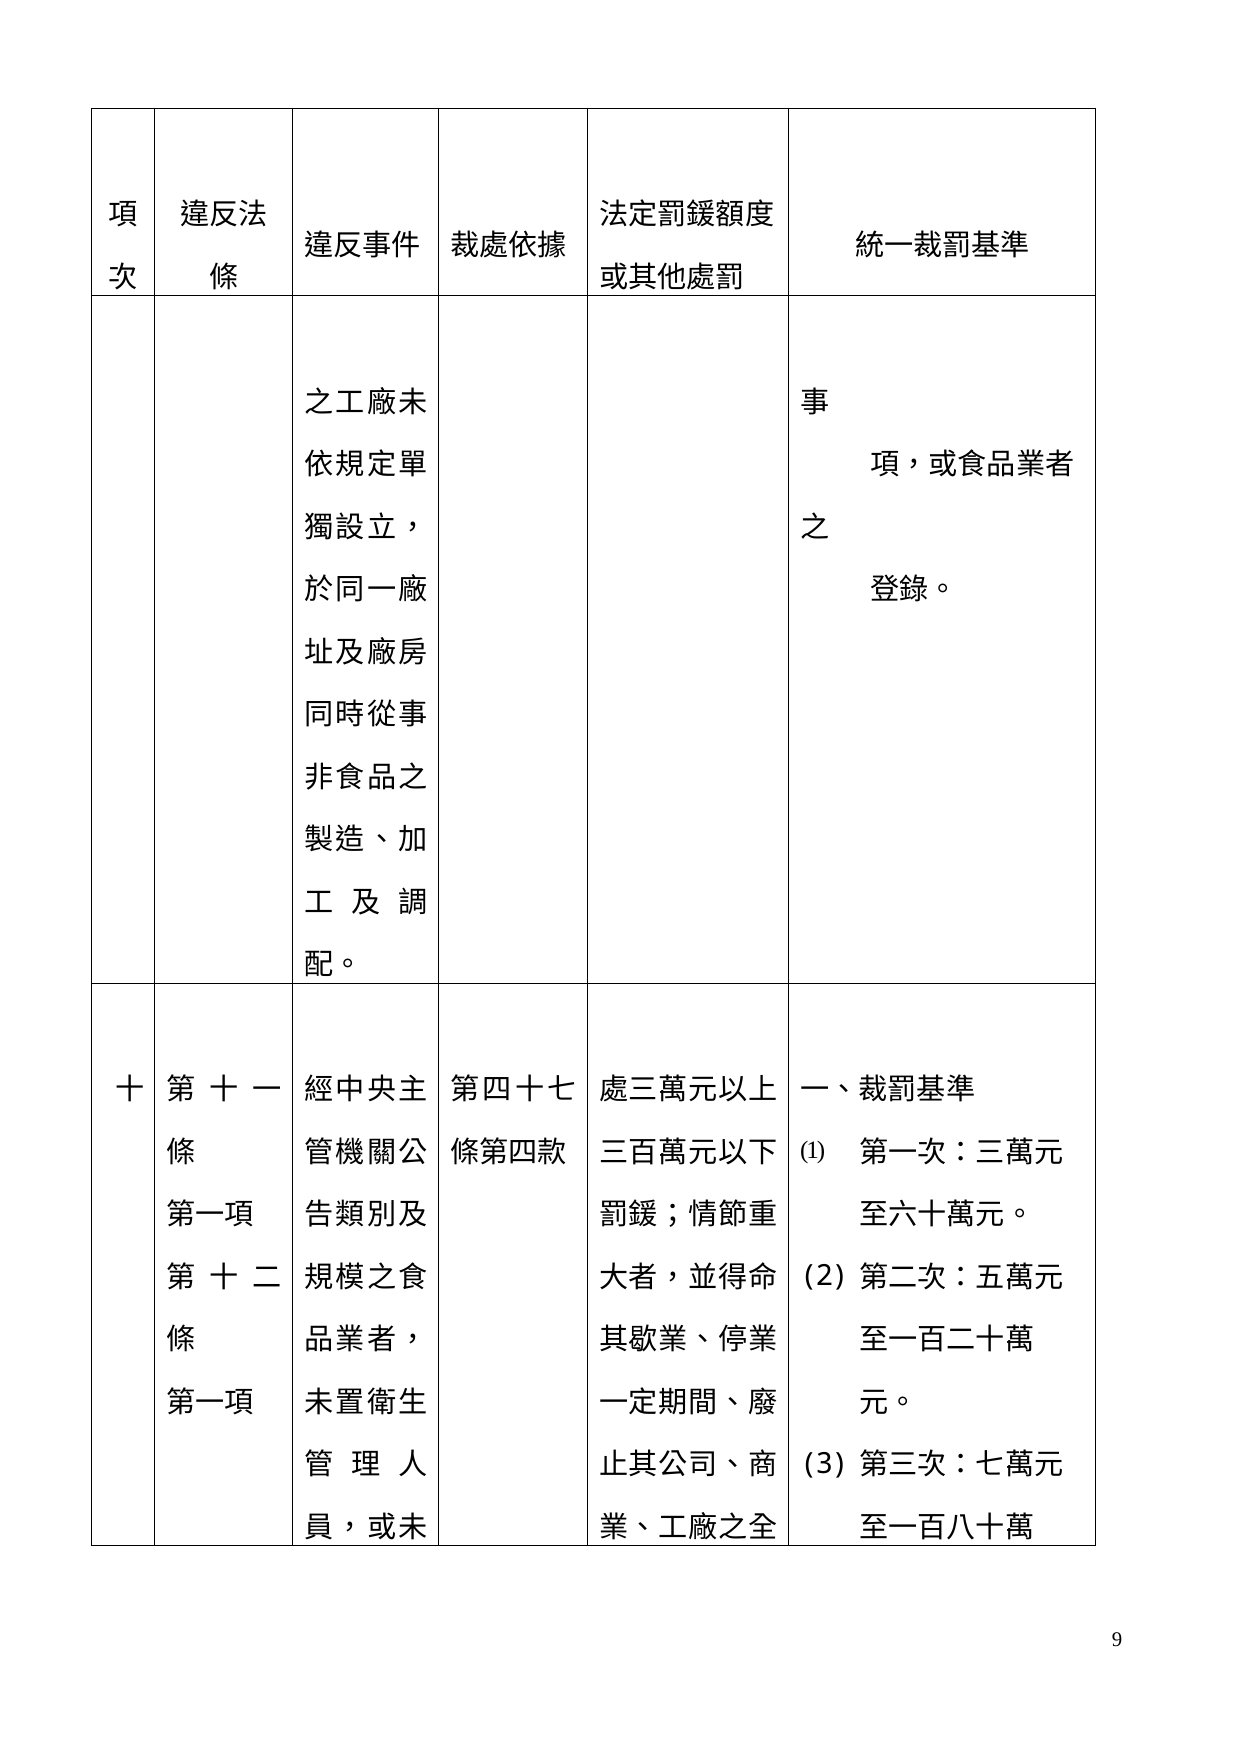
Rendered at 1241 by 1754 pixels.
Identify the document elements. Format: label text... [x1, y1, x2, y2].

table_cell [439, 296, 587, 983]
table_cell 之工廠未依規定單獨設立，於同一廠址及廠房同時從事非食品之製造、加工及調配。 [293, 296, 438, 983]
table_header 項 次 [92, 109, 154, 295]
table_cell 經中央主管機關公告類別及規模之食品業者，未置衛生管理人員，或未 [293, 984, 438, 1545]
table_header 違反法條 [155, 109, 292, 295]
table_cell 第四十七條第四款 [439, 984, 587, 1545]
table_cell [588, 296, 788, 983]
table_header 法定罰鍰額度或其他處罰 [588, 109, 788, 295]
table_cell 處三萬元以上三百萬元以下罰鍰；情節重大者，並得命其歇業、停業一定期間、廢止其公司、商業、工廠之全 [588, 984, 788, 1545]
table_cell 一、裁罰基準 第一次：三萬元至六十萬元。 第二次：五萬元至一百二十萬元。 第三次：七萬元至一百八十萬元。 第四次：九萬元至二百四十萬元。 第五次：十一萬元至三百萬元。 二、情節重大者，並得 命其歇業、停業一 定期間、廢止其公 司、商業、工廠之 全部或部分登記事 項，或食品業者之 登錄。 [789, 984, 1095, 1545]
table_header 違反事件 [293, 109, 438, 295]
table_cell 十 [92, 984, 154, 1545]
table_cell [92, 296, 154, 983]
table_cell 第十一條 第一項 第十二條 第一項 [155, 984, 292, 1545]
table_cell [155, 296, 292, 983]
table_header 統一裁罰基準 [789, 109, 1095, 295]
table_header 裁處依據 [439, 109, 587, 295]
table_cell 經命限期改正，屆期不改正者，依違規次數裁處之： 第一次：三萬元至六十萬元。 第二次：五萬元至一百二十萬元。 第三次：七萬元至一百八十萬元。 第四次：九萬元至二百四十萬元。 第五次：十一萬元至三百萬元。 二、情節重大者，並得 命其歇業、停業一 定期間、廢止其公 司、商業、工廠之 全部或部分登記事 項，或食品業者之 登錄。 [789, 296, 1095, 983]
